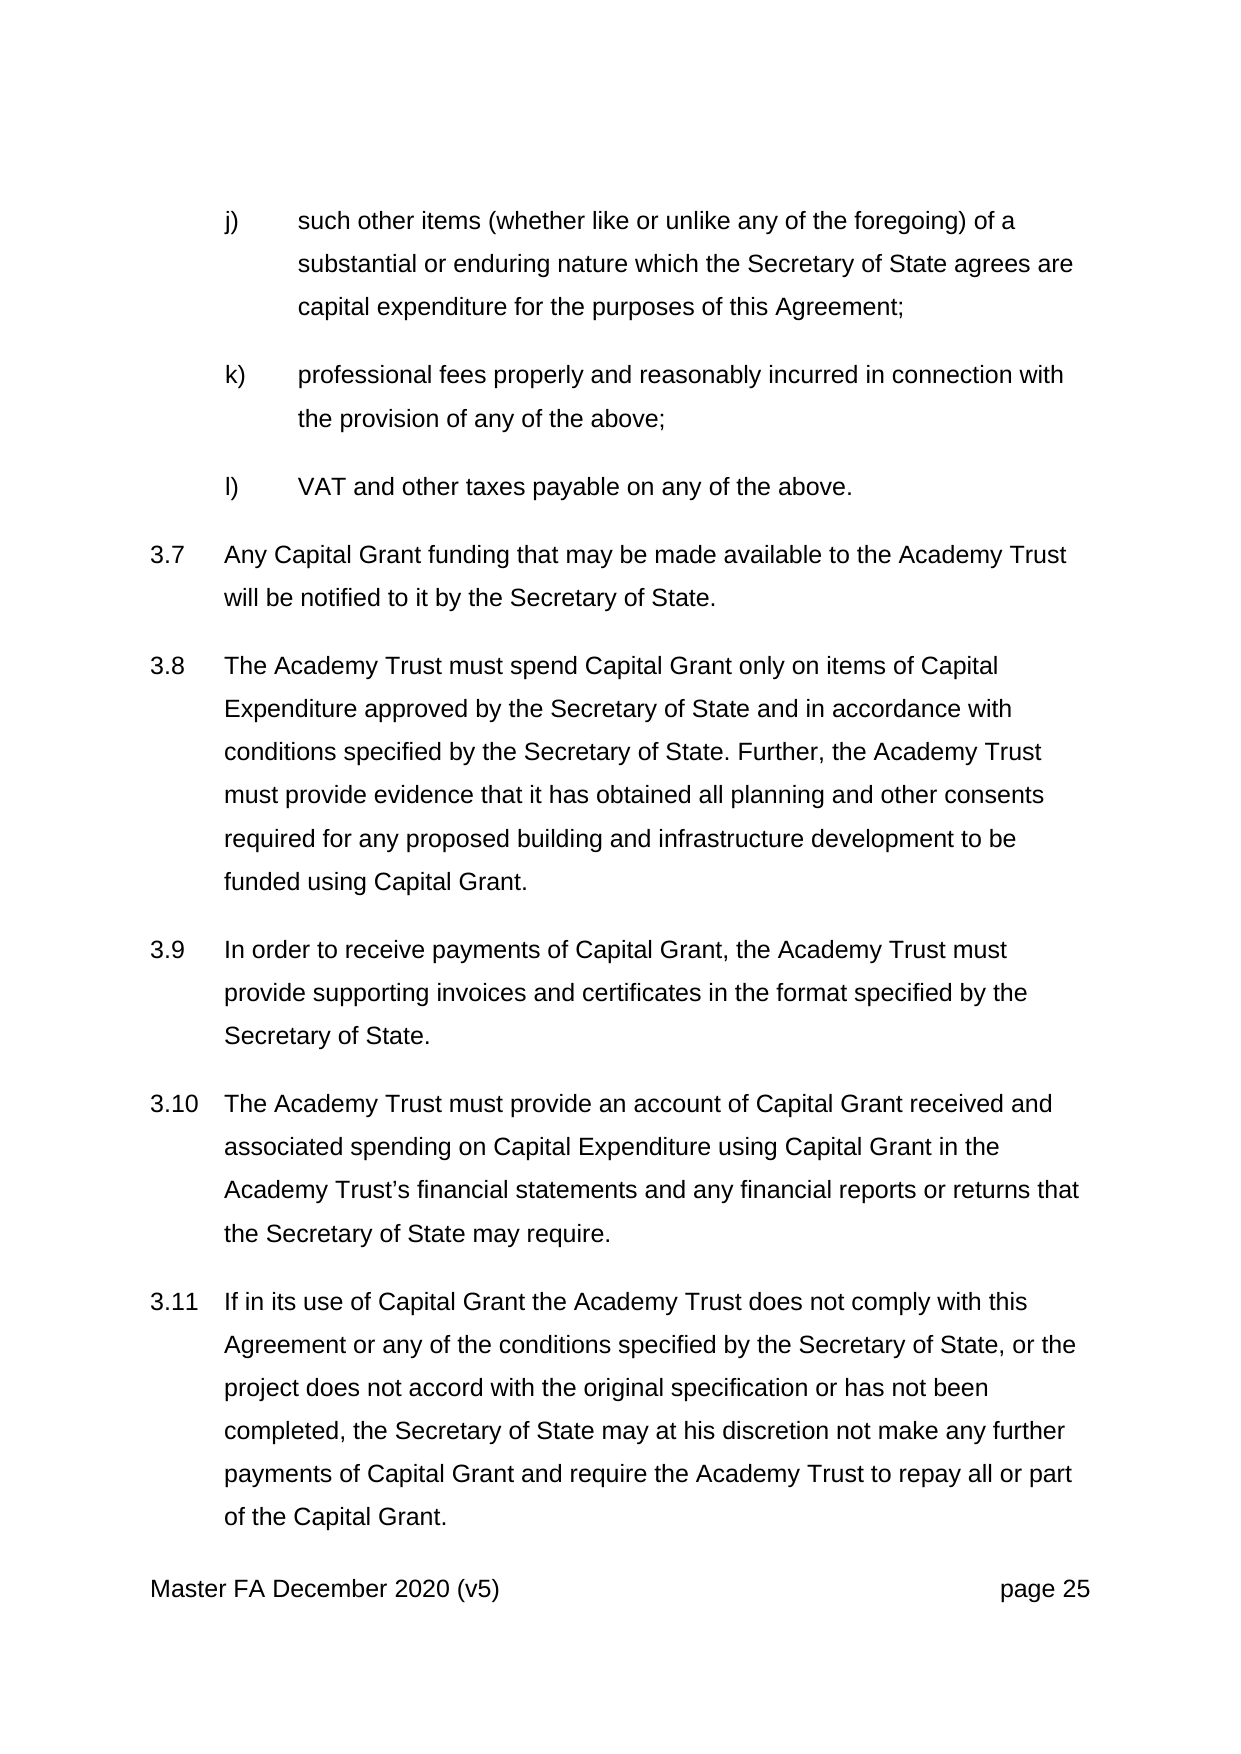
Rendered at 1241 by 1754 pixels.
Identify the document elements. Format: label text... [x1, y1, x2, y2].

list If in its use of Capital Grant the Academy Trust does not comply with this Agreement or any of the conditions specified by the Secretary of State, or the project does not accord with the original specification or has not been completed, the Secretary of State may at his discretion not make any further payments of Capital Grant and require the Academy Trust to repay all or part of the Capital Grant. [150, 1287, 1090, 1531]
list such other items (whether like or unlike any of the foregoing) of a substantial or enduring nature which the Secretary of State agrees are capital expenditure for the purposes of this Agreement; [225, 206, 1090, 321]
list The Academy Trust must spend Capital Grant only on items of Capital Expenditure approved by the Secretary of State and in accordance with conditions specified by the Secretary of State. Further, the Academy Trust must provide evidence that it has obtained all planning and other consents required for any proposed building and infrastructure development to be funded using Capital Grant. [150, 651, 1090, 895]
list In order to receive payments of Capital Grant, the Academy Trust must provide supporting invoices and certificates in the format specified by the Secretary of State. [150, 935, 1090, 1050]
list VAT and other taxes payable on any of the above. [225, 472, 1090, 500]
list Any Capital Grant funding that may be made available to the Academy Trust will be notified to it by the Secretary of State. [150, 540, 1090, 612]
list professional fees properly and reasonably incurred in connection with the provision of any of the above; [225, 360, 1090, 432]
list The Academy Trust must provide an account of Capital Grant received and associated spending on Capital Expenditure using Capital Grant in the Academy Trust’s financial statements and any financial reports or returns that the Secretary of State may require. [150, 1089, 1090, 1247]
